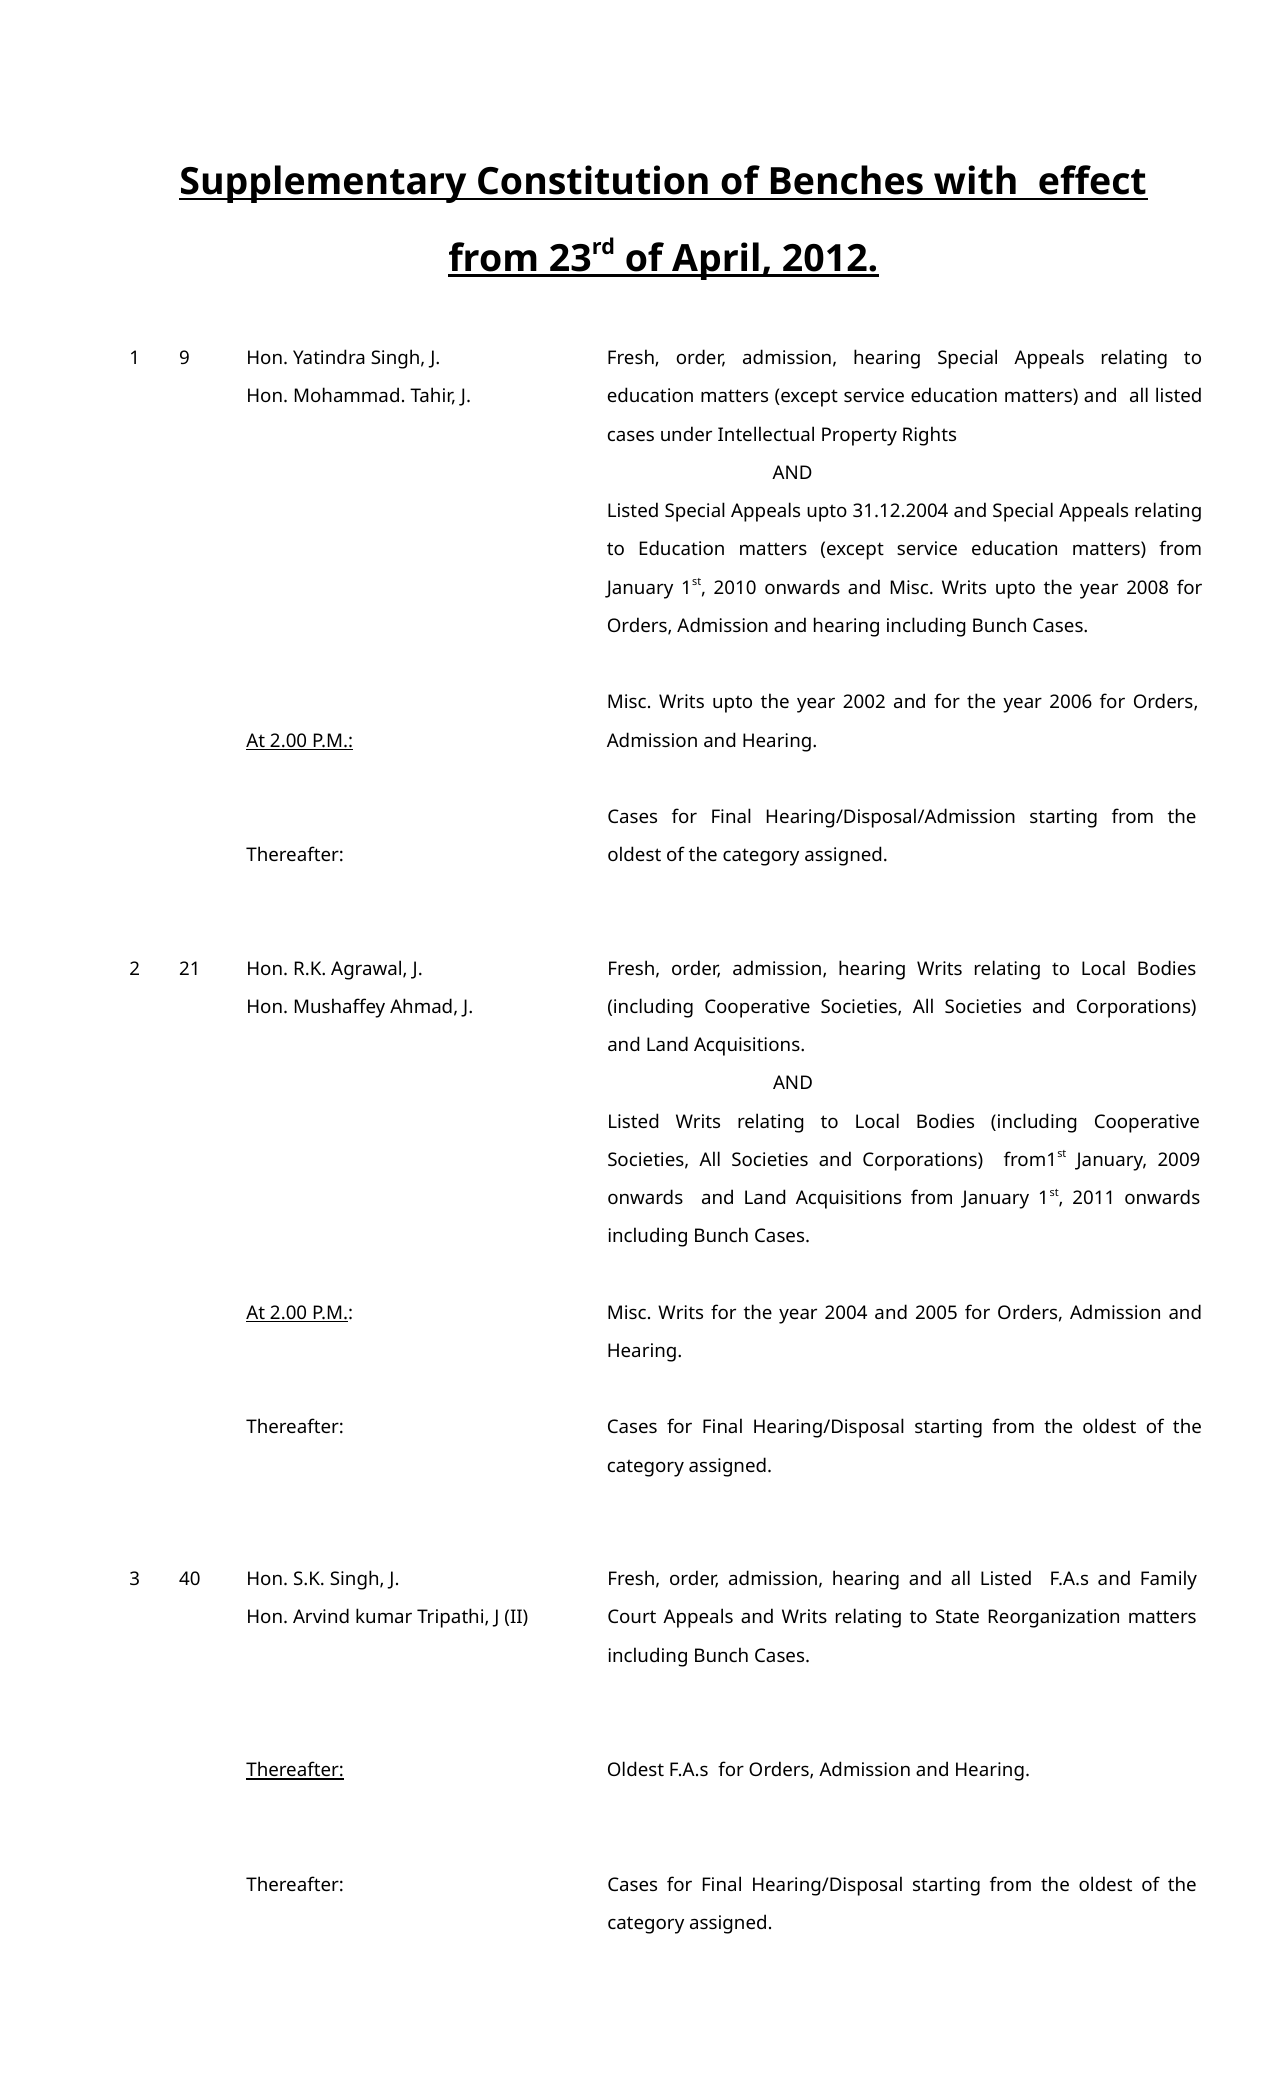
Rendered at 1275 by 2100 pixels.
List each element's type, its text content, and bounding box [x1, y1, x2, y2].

table_cell 3 [124, 1560, 173, 1979]
table_cell Fresh, order, admission, hearing Special Appeals relating to education matters (except service education matters) and all listed cases under Intellectual Property Rights AND Listed Special Appeals upto 31.12.2004 and Special Appeals relating to Education matters (except service education matters) from January 1st, 2010 onwards and Misc. Writs upto the year 2008 for Orders, Admission and hearing including Bunch Cases. Misc. Writs upto the year 2002 and for the year 2006 for Orders, Admission and Hearing. Cases for Final Hearing/Disposal/Admission starting from the oldest of the category assigned. [601, 339, 1203, 949]
table_cell 2 [124, 949, 173, 1560]
table_header Supplementary Constitution of Benches with effect from 23rd of April, 2012. [124, 149, 1203, 339]
table_cell Fresh, order, admission, hearing Writs relating to Local Bodies (including Cooperative Societies, All Societies and Corporations) and Land Acquisitions. AND Listed Writs relating to Local Bodies (including Cooperative Societies, All Societies and Corporations) from1st January, 2009 onwards and Land Acquisitions from January 1st, 2011 onwards including Bunch Cases. Misc. Writs for the year 2004 and 2005 for Orders, Admission and Hearing. Cases for Final Hearing/Disposal starting from the oldest of the category assigned. [601, 949, 1203, 1560]
table_cell 1 [124, 339, 173, 949]
table_cell Fresh, order, admission, hearing and all Listed F.A.s and Family Court Appeals and Writs relating to State Reorganization matters including Bunch Cases. Oldest F.A.s for Orders, Admission and Hearing. Cases for Final Hearing/Disposal starting from the oldest of the category assigned. [601, 1560, 1203, 1979]
table_cell 9 [173, 339, 241, 949]
table_cell Hon. S.K. Singh, J. Hon. Arvind kumar Tripathi, J (II) Thereafter: Thereafter: [241, 1560, 601, 1979]
table_cell 21 [173, 949, 241, 1560]
table_cell Hon. Yatindra Singh, J. Hon. Mohammad. Tahir, J. At 2.00 P.M.: Thereafter: [241, 339, 601, 949]
table_cell 40 [173, 1560, 241, 1979]
table_cell Hon. R.K. Agrawal, J. Hon. Mushaffey Ahmad, J. At 2.00 P.M.: Thereafter: [241, 949, 601, 1560]
